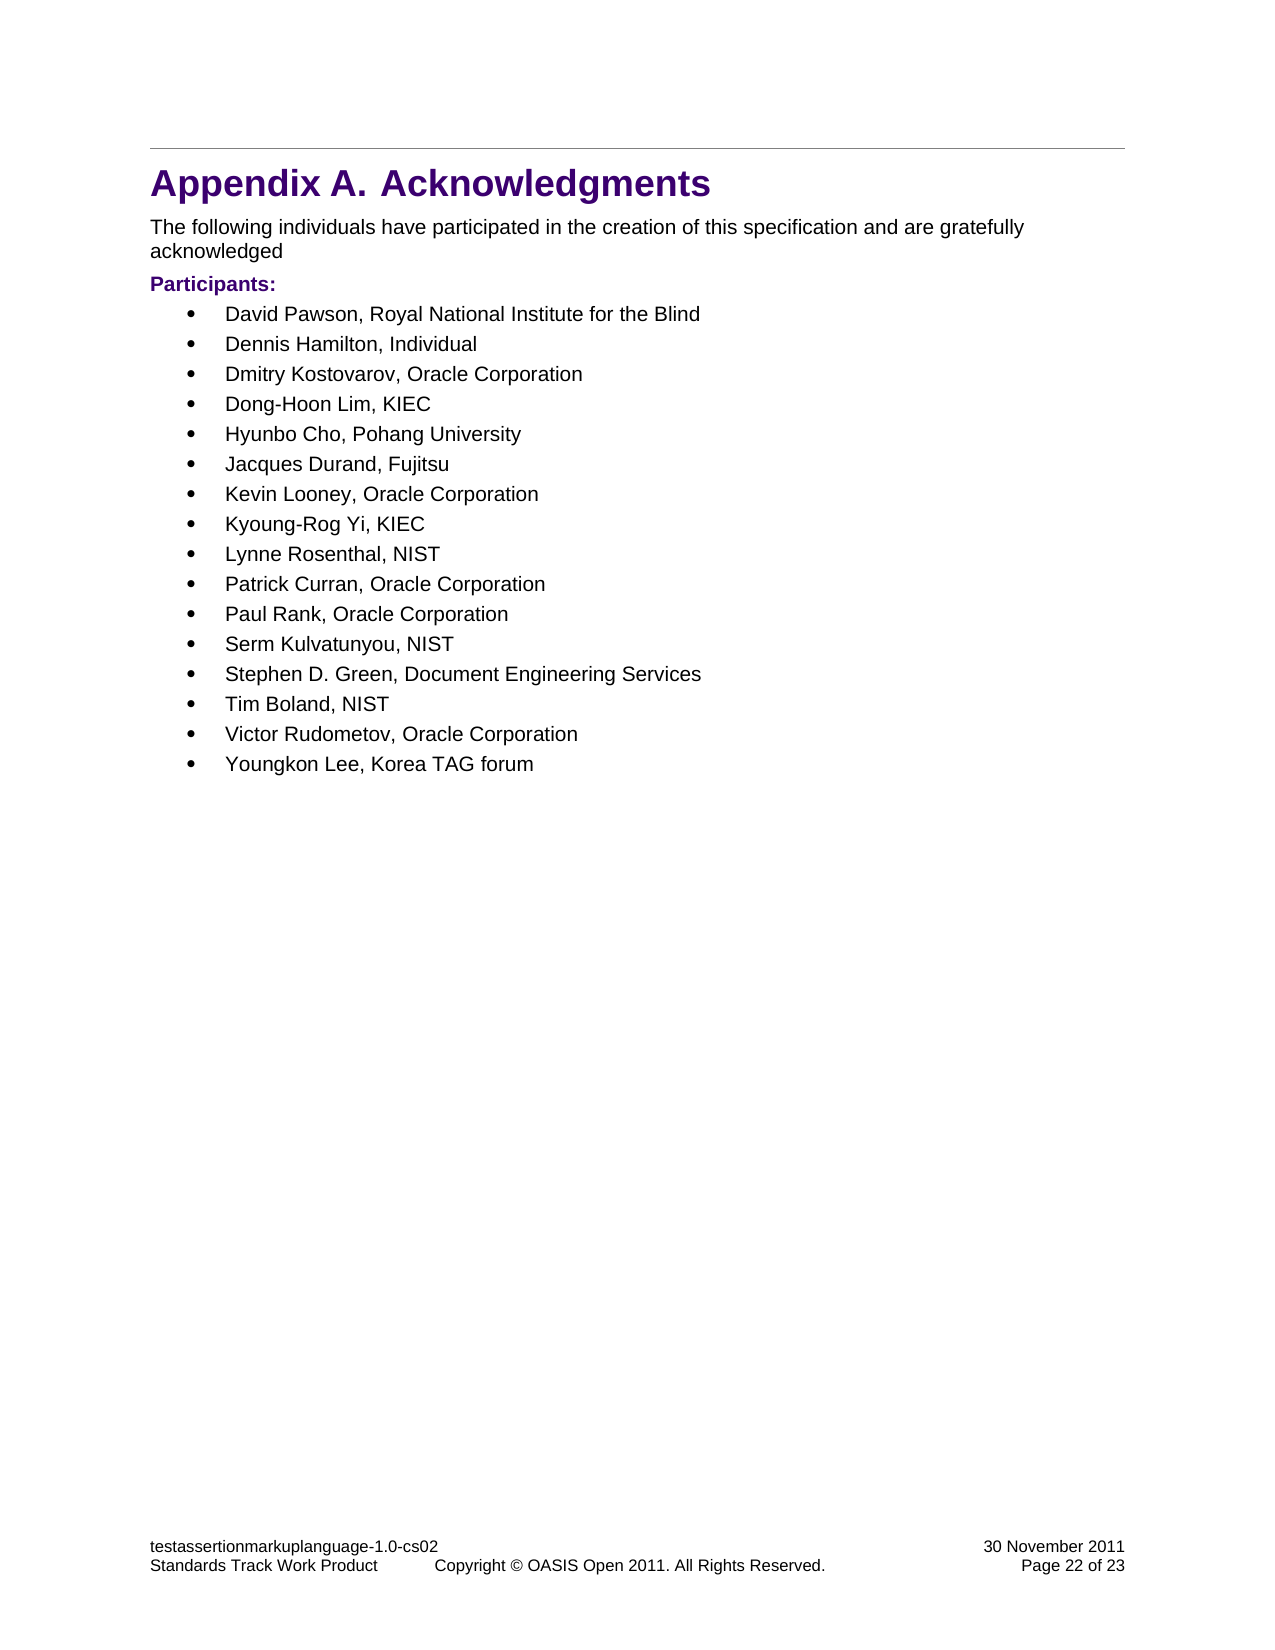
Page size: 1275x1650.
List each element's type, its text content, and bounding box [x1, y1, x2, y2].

list Paul Rank, Oracle Corporation [187, 604, 1125, 626]
list Stephen D. Green, Document Engineering Services [187, 664, 1125, 686]
list Victor Rudometov, Oracle Corporation [187, 724, 1125, 746]
list Dennis Hamilton, Individual [187, 334, 1125, 356]
list Patrick Curran, Oracle Corporation [187, 574, 1125, 596]
title Participants: [150, 272, 1125, 296]
list David Pawson, Royal National Institute for the Blind [187, 304, 1125, 326]
list Dong-Hoon Lim, KIEC [187, 394, 1125, 416]
list Jacques Durand, Fujitsu [187, 454, 1125, 476]
list Kevin Looney, Oracle Corporation [187, 484, 1125, 506]
list Youngkon Lee, Korea TAG forum [187, 754, 1125, 776]
list Kyoung-Rog Yi, KIEC [187, 514, 1125, 536]
list Dmitry Kostovarov, Oracle Corporation [187, 364, 1125, 386]
list Serm Kulvatunyou, NIST [187, 634, 1125, 656]
subtitle Acknowledgments [150, 149, 1125, 204]
list Tim Boland, NIST [187, 694, 1125, 716]
text The following individuals have participated in the creation of this specification and are gratefully acknowledged [150, 215, 1125, 263]
list Lynne Rosenthal, NIST [187, 544, 1125, 566]
list Hyunbo Cho, Pohang University [187, 424, 1125, 446]
